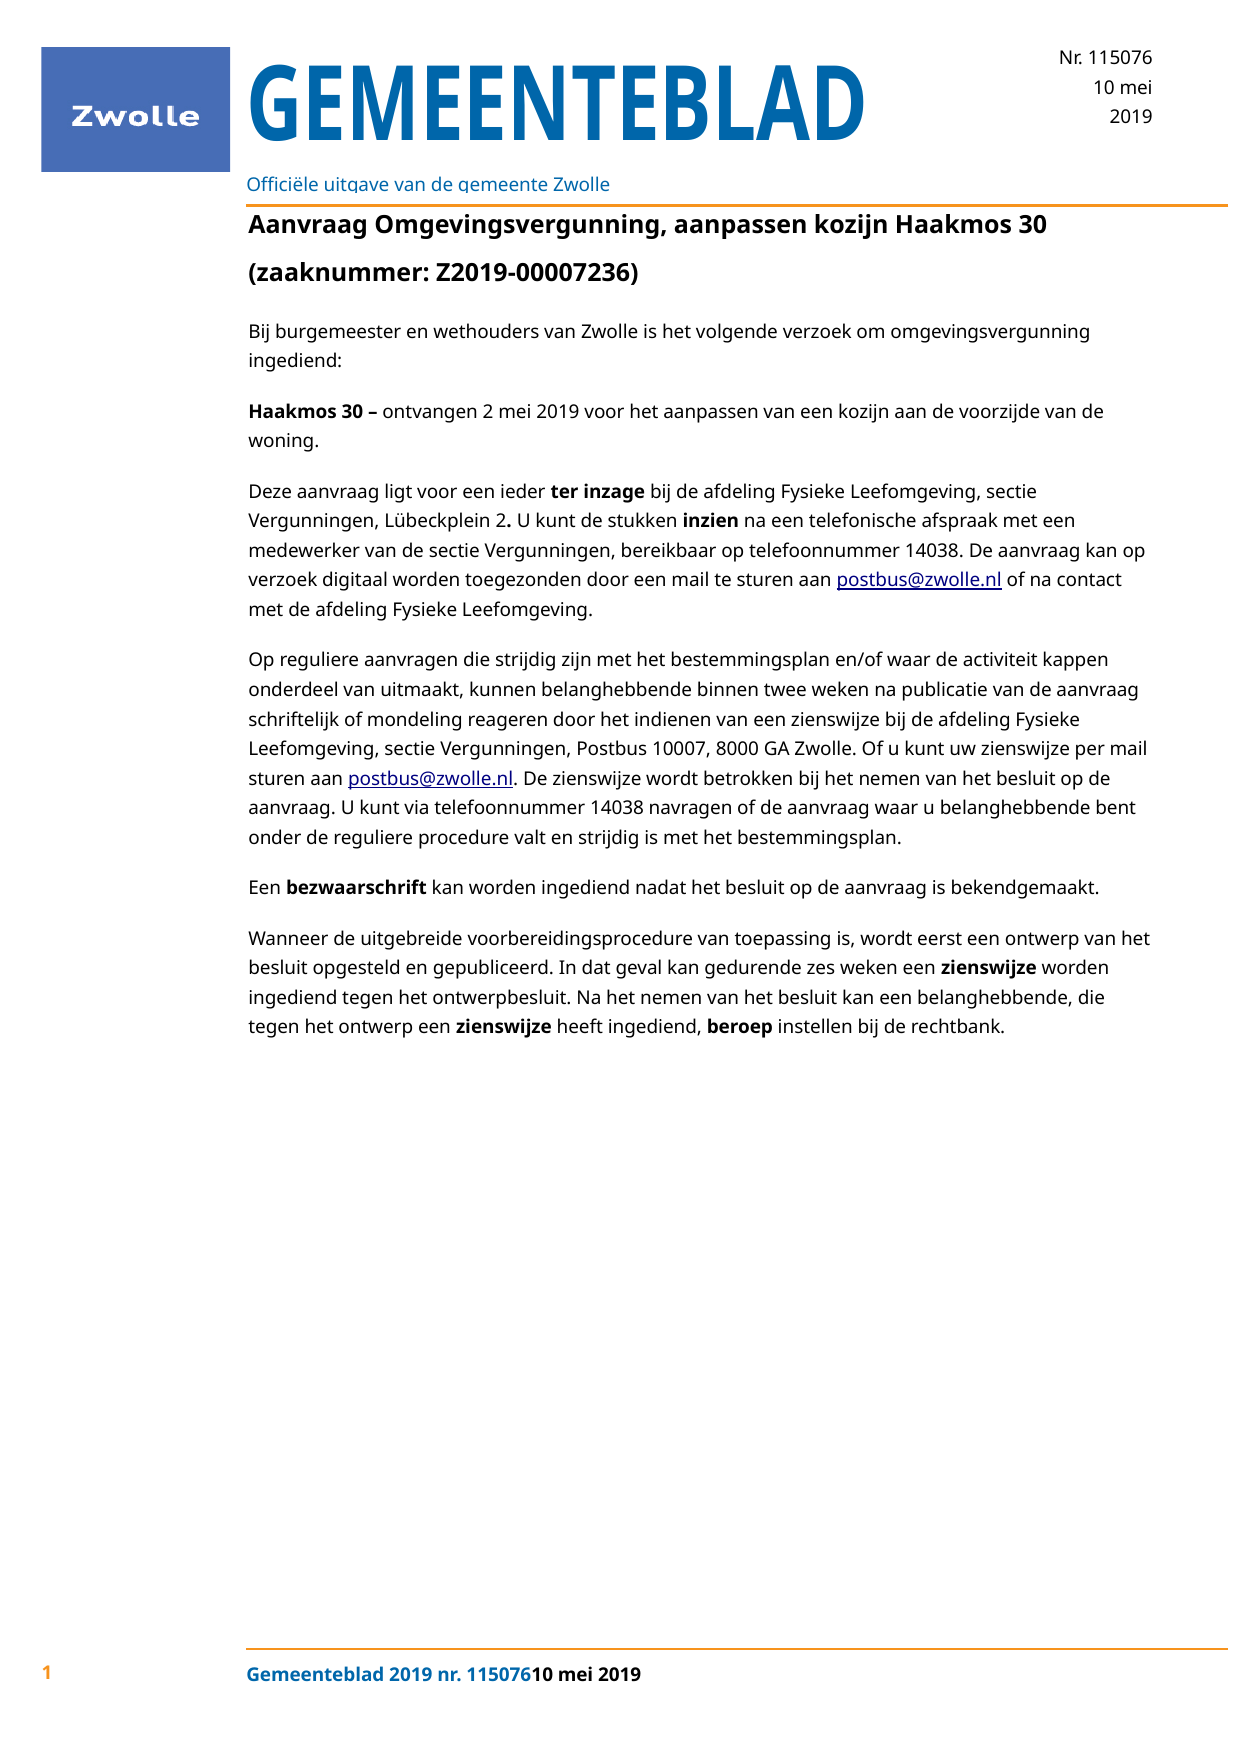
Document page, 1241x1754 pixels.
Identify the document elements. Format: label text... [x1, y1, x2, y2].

text Wanneer de uitgebreide voorbereidingsprocedure van toepassing is, wordt eerst een ontwerp van het besluit opgesteld en gepubliceerd. In dat geval kan gedurende zes weken een zienswijze worden ingediend tegen het ontwerpbesluit. Na het nemen van het besluit kan een belanghebbende, die tegen het ontwerp een zienswijze heeft ingediend, beroep instellen bij de rechtbank. [248, 925, 1152, 1039]
text Een bezwaarschrift kan worden ingediend nadat het besluit op de aanvraag is bekendgemaakt. [248, 874, 1152, 900]
text Op reguliere aanvragen die strijdig zijn met het bestemmingsplan en/of waar de activiteit kappen onderdeel van uitmaakt, kunnen belanghebbende binnen twee weken na publicatie van de aanvraag schriftelijk of mondeling reageren door het indienen van een zienswijze bij de afdeling Fysieke Leefomgeving, sectie Vergunningen, Postbus 10007, 8000 GA Zwolle. Of u kunt uw zienswijze per mail sturen aan postbus@zwolle.nl. De zienswijze wordt betrokken bij het nemen van het besluit op de aanvraag. U kunt via telefoonnummer 14038 navragen of de aanvraag waar u belanghebbende bent onder de reguliere procedure valt en strijdig is met het bestemmingsplan. [248, 647, 1152, 850]
text Aanvraag Omgevingsvergunning, aanpassen kozijn Haakmos 30 (zaaknummer: Z2019-00007236) [248, 207, 1152, 288]
text Bij burgemeester en wethouders van Zwolle is het volgende verzoek om omgevingsvergunning ingediend: [248, 318, 1152, 373]
text Deze aanvraag ligt voor een ieder ter inzage bij de afdeling Fysieke Leefomgeving, sectie Vergunningen, Lübeckplein 2. U kunt de stukken inzien na een telefonische afspraak met een medewerker van de sectie Vergunningen, bereikbaar op telefoonnummer 14038. De aanvraag kan op verzoek digitaal worden toegezonden door een mail te sturen aan postbus@zwolle.nl of na contact met de afdeling Fysieke Leefomgeving. [248, 478, 1152, 622]
picture [41, 47, 231, 172]
text Haakmos 30 – ontvangen 2 mei 2019 voor het aanpassen van een kozijn aan de voorzijde van de woning. [248, 398, 1152, 453]
